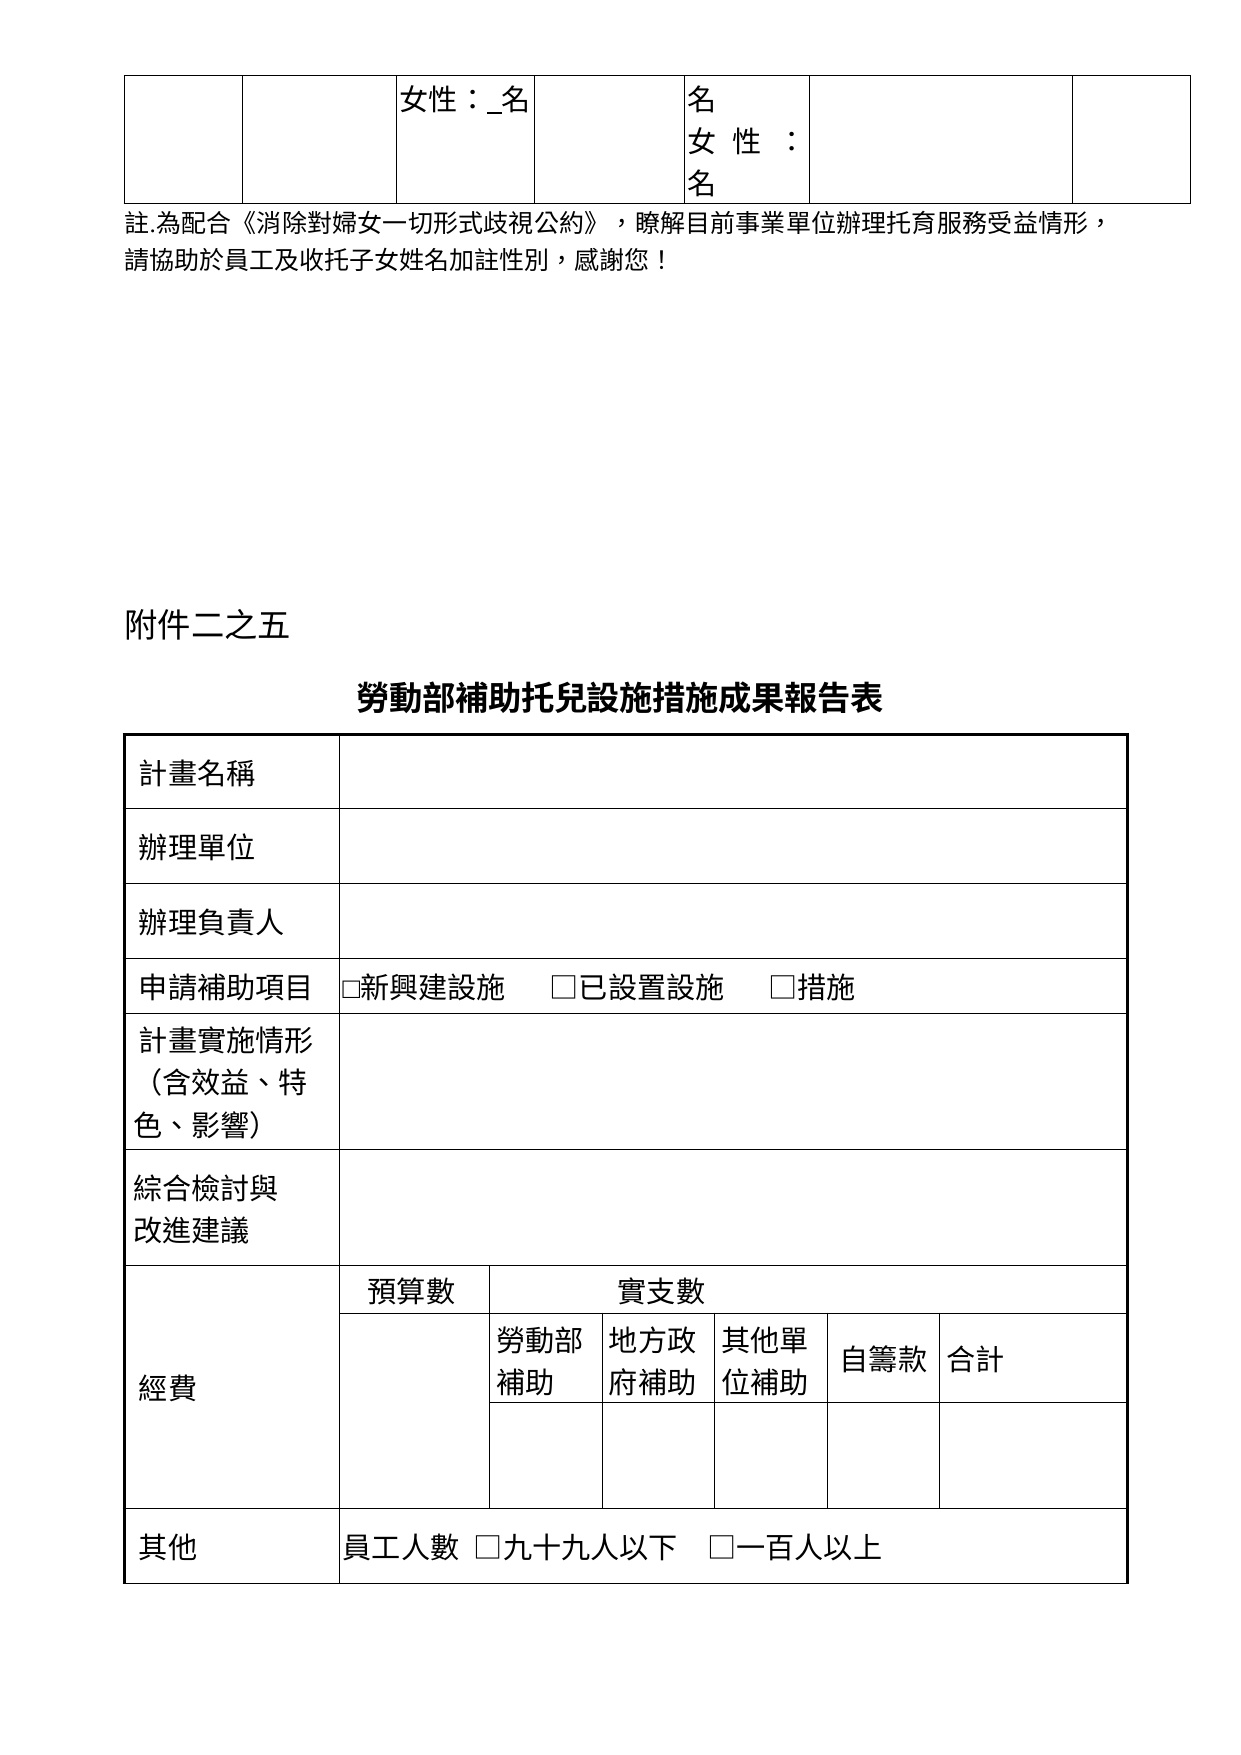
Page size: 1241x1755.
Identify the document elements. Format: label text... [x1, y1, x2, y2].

table_cell [340, 809, 1126, 883]
text 註.為配合《消除對婦女一切形式歧視公約》，瞭解目前事業單位辦理托育服務受益情形，請協助於員工及收托子女姓名加註性別，感謝您！ [124, 204, 1116, 276]
table_cell [603, 1403, 714, 1507]
table_cell 辦理負責人 [126, 884, 339, 958]
table_cell 地方政府補助 [603, 1314, 714, 1402]
text 勞動部補助托兒設施措施成果報告表 [124, 672, 1116, 720]
table_cell 預算數 [340, 1266, 489, 1313]
table_cell [340, 1014, 1126, 1149]
table_cell [243, 76, 396, 203]
table_cell [535, 76, 684, 203]
table_cell 員工人數 □九十九人以下 □一百人以上 [340, 1509, 1126, 1582]
table_cell 名 女性： 名 [685, 76, 809, 203]
table_cell 其他單位補助 [715, 1314, 827, 1402]
table_cell [490, 1403, 602, 1507]
table_cell 勞動部補助 [490, 1314, 602, 1402]
table_cell 實支數 [490, 1266, 1126, 1313]
table_cell □新興建設施 □已設置設施 □措施 [340, 959, 1126, 1012]
table_header 計畫名稱 [126, 736, 339, 808]
text 附件二之五 [124, 599, 1116, 647]
table_cell 辦理單位 [126, 809, 339, 883]
table_cell [340, 1150, 1126, 1265]
table_cell 自籌款 [828, 1314, 939, 1402]
table_cell 計畫實施情形 （含效益、特色、影響） [126, 1014, 339, 1149]
table_cell [340, 884, 1126, 958]
table_cell [1073, 76, 1190, 203]
table_cell 申請補助項目 [126, 959, 339, 1012]
table_header [340, 736, 1126, 808]
table_cell [810, 76, 1072, 203]
table_cell [828, 1403, 939, 1507]
table_cell 綜合檢討與 改進建議 [126, 1150, 339, 1265]
table_cell 女性： 名 [397, 76, 534, 203]
table_cell [940, 1403, 1126, 1507]
table_cell [715, 1403, 827, 1507]
table_cell 經費 [126, 1266, 339, 1507]
table_cell 合計 [940, 1314, 1126, 1402]
table_cell [340, 1314, 489, 1507]
table_cell 其他 [126, 1509, 339, 1582]
table_cell [125, 76, 242, 203]
